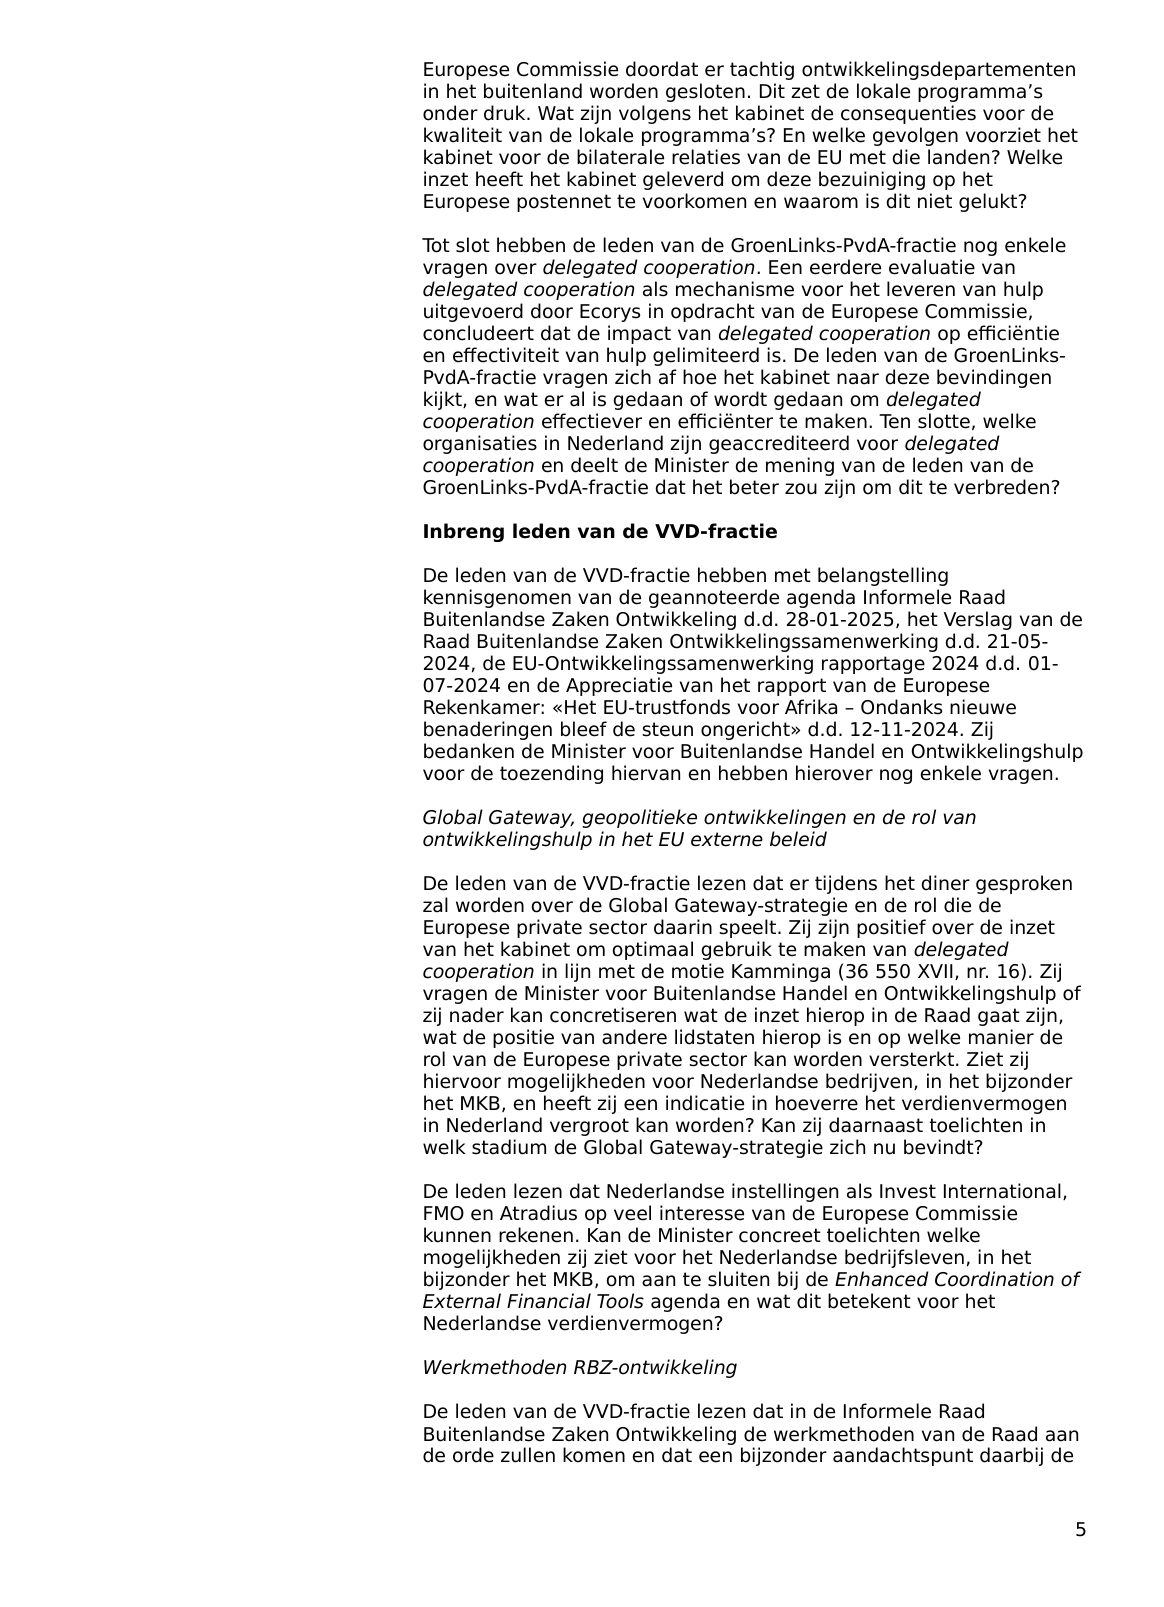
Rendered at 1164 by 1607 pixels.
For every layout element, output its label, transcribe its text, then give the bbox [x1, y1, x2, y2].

text De leden van de VVD-fractie lezen dat in de Informele Raad Buitenlandse Zaken Ontwikkeling de werkmethoden van de Raad aan de orde zullen komen en dat een bijzonder aandachtspunt daarbij de [422, 1401, 1087, 1467]
subtitle Global Gateway, geopolitieke ontwikkelingen en de rol van ontwikkelingshulp in het EU externe beleid [422, 807, 1087, 851]
subtitle Werkmethoden RBZ-ontwikkeling [422, 1357, 1087, 1379]
text De leden van de VVD-fractie lezen dat er tijdens het diner gesproken zal worden over de Global Gateway-strategie en de rol die de Europese private sector daarin speelt. Zij zijn positief over de inzet van het kabinet om optimaal gebruik te maken van delegated cooperation in lijn met de motie Kamminga (36 550 XVII, nr. 16). Zij vragen de Minister voor Buitenlandse Handel en Ontwikkelingshulp of zij nader kan concretiseren wat de inzet hierop in de Raad gaat zijn, wat de positie van andere lidstaten hierop is en op welke manier de rol van de Europese private sector kan worden versterkt. Ziet zij hiervoor mogelijkheden voor Nederlandse bedrijven, in het bijzonder het MKB, en heeft zij een indicatie in hoeverre het verdienvermogen in Nederland vergroot kan worden? Kan zij daarnaast toelichten in welk stadium de Global Gateway-strategie zich nu bevindt? [422, 873, 1087, 1159]
text De leden lezen dat Nederlandse instellingen als Invest International, FMO en Atradius op veel interesse van de Europese Commissie kunnen rekenen. Kan de Minister concreet toelichten welke mogelijkheden zij ziet voor het Nederlandse bedrijfsleven, in het bijzonder het MKB, om aan te sluiten bij de Enhanced Coordination of External Financial Tools agenda en wat dit betekent voor het Nederlandse verdienvermogen? [422, 1181, 1087, 1335]
subtitle Inbreng leden van de VVD-fractie [422, 521, 1087, 543]
text De leden van de VVD-fractie hebben met belangstelling kennisgenomen van de geannoteerde agenda Informele Raad Buitenlandse Zaken Ontwikkeling d.d. 28-01-2025, het Verslag van de Raad Buitenlandse Zaken Ontwikkelingssamenwerking d.d. 21-05-2024, de EU-Ontwikkelingssamenwerking rapportage 2024 d.d. 01-07-2024 en de Appreciatie van het rapport van de Europese Rekenkamer: «Het EU-trustfonds voor Afrika – Ondanks nieuwe benaderingen bleef de steun ongericht» d.d. 12-11-2024. Zij bedanken de Minister voor Buitenlandse Handel en Ontwikkelingshulp voor de toezending hiervan en hebben hierover nog enkele vragen. [422, 565, 1087, 785]
text Europese Commissie doordat er tachtig ontwikkelingsdepartementen in het buitenland worden gesloten. Dit zet de lokale programma’s onder druk. Wat zijn volgens het kabinet de consequenties voor de kwaliteit van de lokale programma’s? En welke gevolgen voorziet het kabinet voor de bilaterale relaties van de EU met die landen? Welke inzet heeft het kabinet geleverd om deze bezuiniging op het Europese postennet te voorkomen en waarom is dit niet gelukt? [422, 59, 1087, 213]
text Tot slot hebben de leden van de GroenLinks-PvdA-fractie nog enkele vragen over delegated cooperation. Een eerdere evaluatie van delegated cooperation als mechanisme voor het leveren van hulp uitgevoerd door Ecorys in opdracht van de Europese Commissie, concludeert dat de impact van delegated cooperation op efficiëntie en effectiviteit van hulp gelimiteerd is. De leden van de GroenLinks-PvdA-fractie vragen zich af hoe het kabinet naar deze bevindingen kijkt, en wat er al is gedaan of wordt gedaan om delegated cooperation effectiever en efficiënter te maken. Ten slotte, welke organisaties in Nederland zijn geaccrediteerd voor delegated cooperation en deelt de Minister de mening van de leden van de GroenLinks-PvdA-fractie dat het beter zou zijn om dit te verbreden? [422, 235, 1087, 499]
